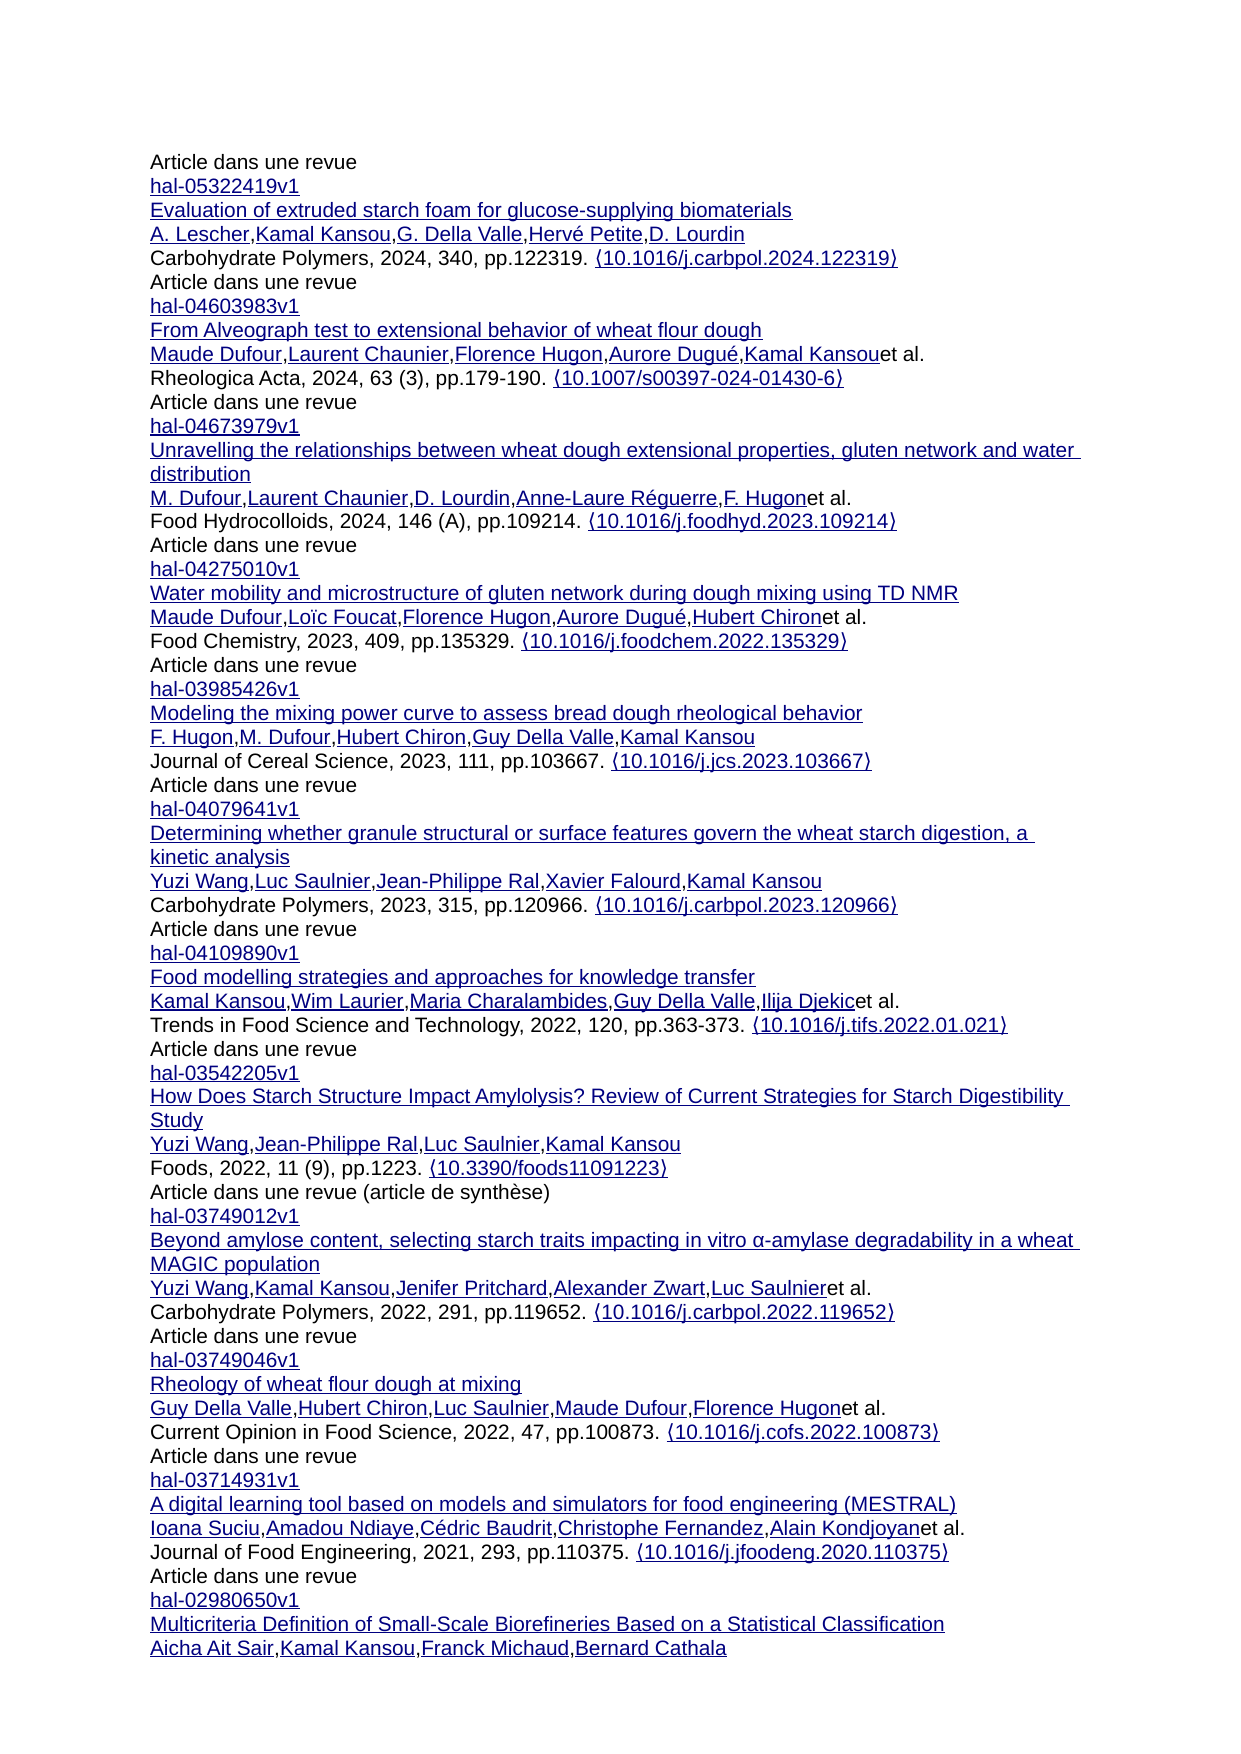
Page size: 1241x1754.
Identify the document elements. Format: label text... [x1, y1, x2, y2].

table_cell From Alveograph test to extensional behavior of wheat flour dough Maude Dufour,Laurent Chaunier,Florence Hugon,Aurore Dugué,Kamal Kansouet al. Rheologica Acta, 2024, 63 (3), pp.179-190. ⟨10.1007/s00397-024-01430-6⟩ Article dans une revue hal-04673979v1 [150, 318, 1090, 437]
table_cell Article dans une revue hal-05322419v1 [150, 150, 1090, 198]
table_cell Water mobility and microstructure of gluten network during dough mixing using TD NMR Maude Dufour,Loïc Foucat,Florence Hugon,Aurore Dugué,Hubert Chironet al. Food Chemistry, 2023, 409, pp.135329. ⟨10.1016/j.foodchem.2022.135329⟩ Article dans une revue hal-03985426v1 [150, 581, 1090, 701]
table_cell How Does Starch Structure Impact Amylolysis? Review of Current Strategies for Starch Digestibility Study Yuzi Wang,Jean-Philippe Ral,Luc Saulnier,Kamal Kansou Foods, 2022, 11 (9), pp.1223. ⟨10.3390/foods11091223⟩ Article dans une revue (article de synthèse) hal-03749012v1 [150, 1084, 1090, 1228]
table_cell Modeling the mixing power curve to assess bread dough rheological behavior F. Hugon,M. Dufour,Hubert Chiron,Guy Della Valle,Kamal Kansou Journal of Cereal Science, 2023, 111, pp.103667. ⟨10.1016/j.jcs.2023.103667⟩ Article dans une revue hal-04079641v1 [150, 701, 1090, 821]
table_cell Determining whether granule structural or surface features govern the wheat starch digestion, a kinetic analysis Yuzi Wang,Luc Saulnier,Jean-Philippe Ral,Xavier Falourd,Kamal Kansou Carbohydrate Polymers, 2023, 315, pp.120966. ⟨10.1016/j.carbpol.2023.120966⟩ Article dans une revue hal-04109890v1 [150, 821, 1090, 964]
table_cell Evaluation of extruded starch foam for glucose-supplying biomaterials A. Lescher,Kamal Kansou,G. Della Valle,Hervé Petite,D. Lourdin Carbohydrate Polymers, 2024, 340, pp.122319. ⟨10.1016/j.carbpol.2024.122319⟩ Article dans une revue hal-04603983v1 [150, 198, 1090, 318]
table_cell Rheology of wheat flour dough at mixing Guy Della Valle,Hubert Chiron,Luc Saulnier,Maude Dufour,Florence Hugonet al. Current Opinion in Food Science, 2022, 47, pp.100873. ⟨10.1016/j.cofs.2022.100873⟩ Article dans une revue hal-03714931v1 [150, 1372, 1090, 1492]
table_cell Food modelling strategies and approaches for knowledge transfer Kamal Kansou,Wim Laurier,Maria Charalambides,Guy Della Valle,Ilija Djekicet al. Trends in Food Science and Technology, 2022, 120, pp.363-373. ⟨10.1016/j.tifs.2022.01.021⟩ Article dans une revue hal-03542205v1 [150, 965, 1090, 1084]
table_cell Unravelling the relationships between wheat dough extensional properties, gluten network and water distribution M. Dufour,Laurent Chaunier,D. Lourdin,Anne-Laure Réguerre,F. Hugonet al. Food Hydrocolloids, 2024, 146 (A), pp.109214. ⟨10.1016/j.foodhyd.2023.109214⟩ Article dans une revue hal-04275010v1 [150, 438, 1090, 581]
table_cell A digital learning tool based on models and simulators for food engineering (MESTRAL) Ioana Suciu,Amadou Ndiaye,Cédric Baudrit,Christophe Fernandez,Alain Kondjoyanet al. Journal of Food Engineering, 2021, 293, pp.110375. ⟨10.1016/j.jfoodeng.2020.110375⟩ Article dans une revue hal-02980650v1 [150, 1492, 1090, 1611]
table_cell Multicriteria Definition of Small-Scale Biorefineries Based on a Statistical Classification Aicha Ait Sair,Kamal Kansou,Franck Michaud,Bernard Cathala [150, 1611, 1090, 1659]
table_cell Beyond amylose content, selecting starch traits impacting in vitro α-amylase degradability in a wheat MAGIC population Yuzi Wang,Kamal Kansou,Jenifer Pritchard,Alexander Zwart,Luc Saulnieret al. Carbohydrate Polymers, 2022, 291, pp.119652. ⟨10.1016/j.carbpol.2022.119652⟩ Article dans une revue hal-03749046v1 [150, 1228, 1090, 1372]
